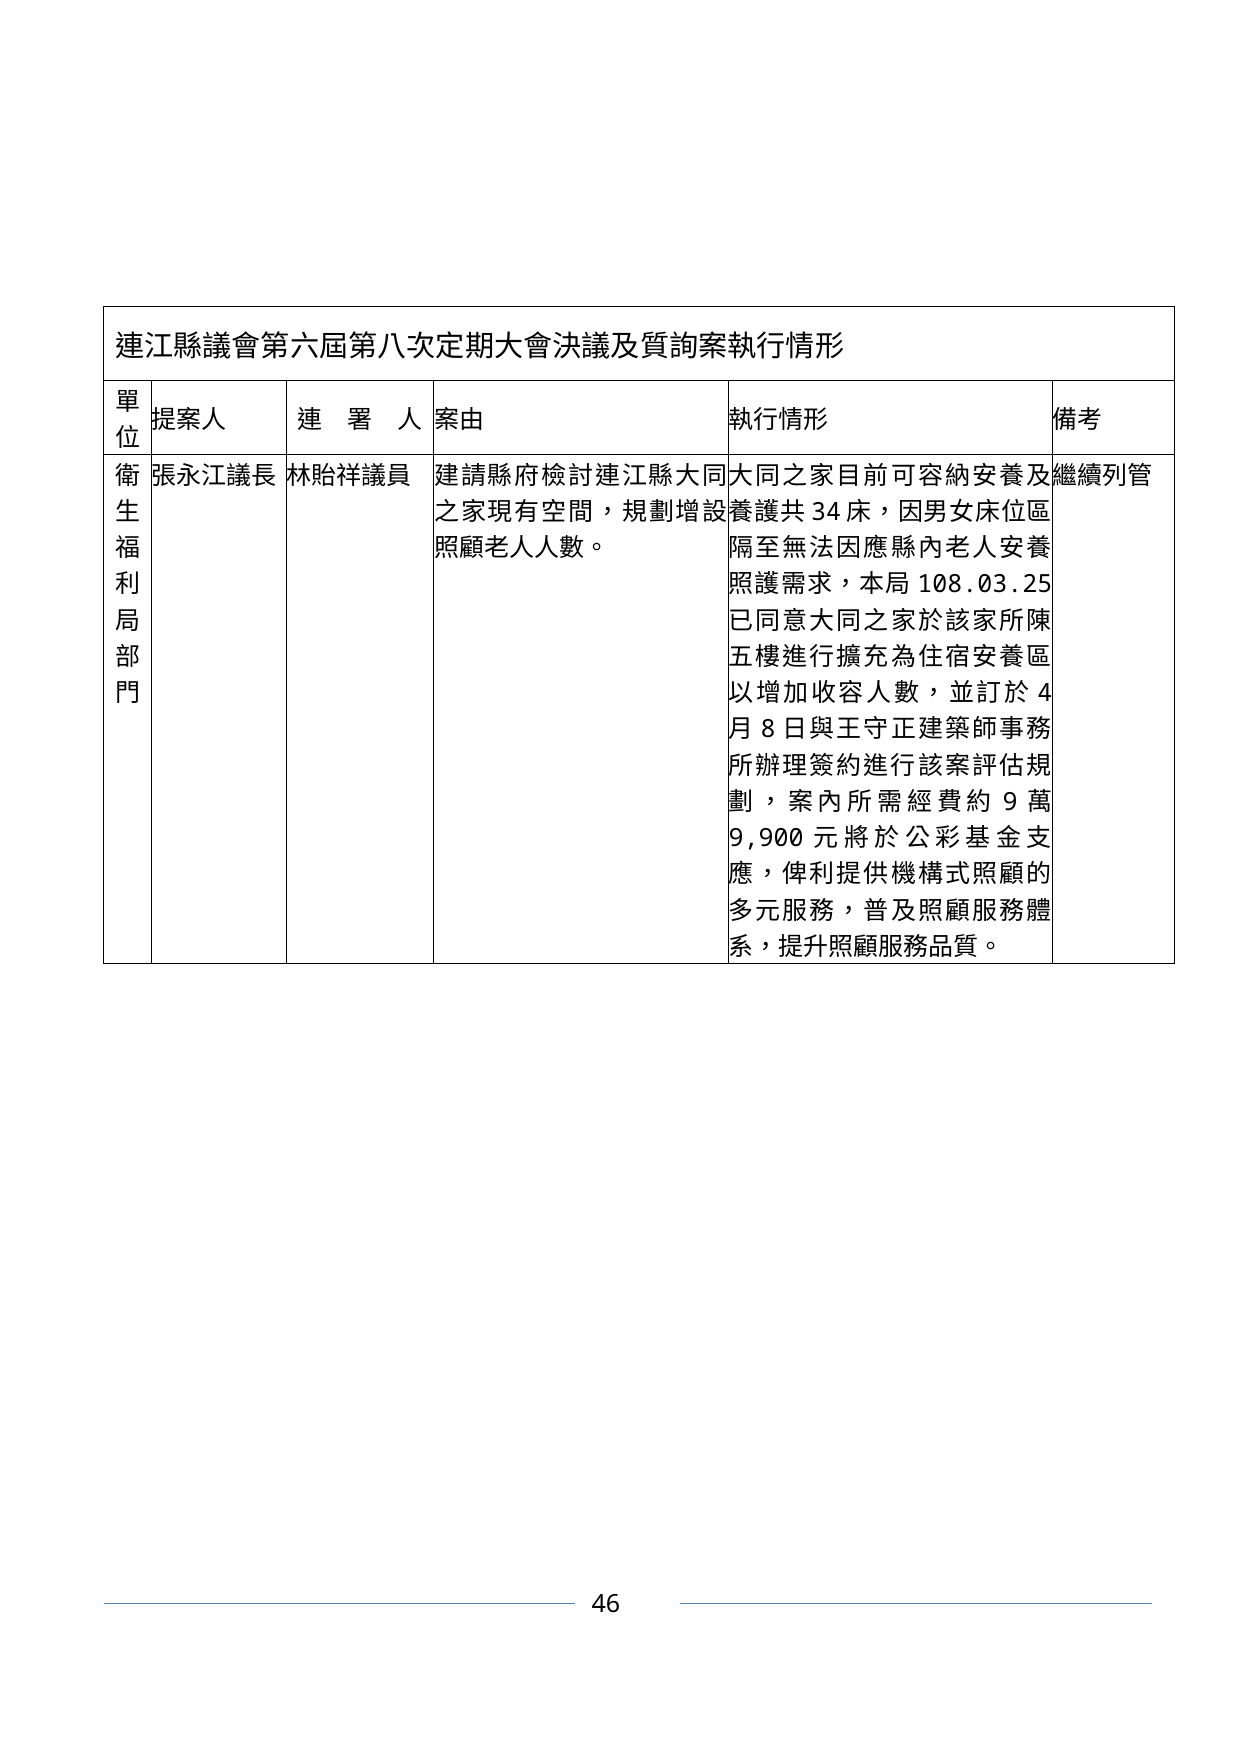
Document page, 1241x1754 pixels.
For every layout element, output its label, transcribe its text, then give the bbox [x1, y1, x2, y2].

table_cell 提案人 [152, 381, 286, 453]
table_cell 執行情形 [729, 381, 1052, 453]
table_cell 案由 [434, 381, 728, 453]
table_cell 繼續列管 [1053, 455, 1174, 963]
table_cell 林貽祥議員 [287, 455, 433, 963]
table_cell 建請縣府檢討連江縣大同之家現有空間，規劃增設照顧老人人數。 [434, 455, 728, 963]
table_cell 單位 [104, 381, 151, 453]
table_cell 衛生福利局 部門 [104, 455, 151, 963]
table_cell 連 署 人 [287, 381, 433, 453]
table_cell 備考 [1053, 381, 1174, 453]
table_cell 大同之家目前可容納安養及養護共34床，因男女床位區隔至無法因應縣內老人安養照護需求，本局108.03.25已同意大同之家於該家所陳五樓進行擴充為住宿安養區以增加收容人數，並訂於4月8日與王守正建築師事務所辦理簽約進行該案評估規劃，案內所需經費約9萬9,900元將於公彩基金支應，俾利提供機構式照顧的多元服務，普及照顧服務體系，提升照顧服務品質。 [729, 455, 1052, 963]
table_cell 張永江議長 [152, 455, 286, 963]
table_header 連江縣議會第六屆第八次定期大會決議及質詢案執行情形 [104, 307, 1174, 379]
